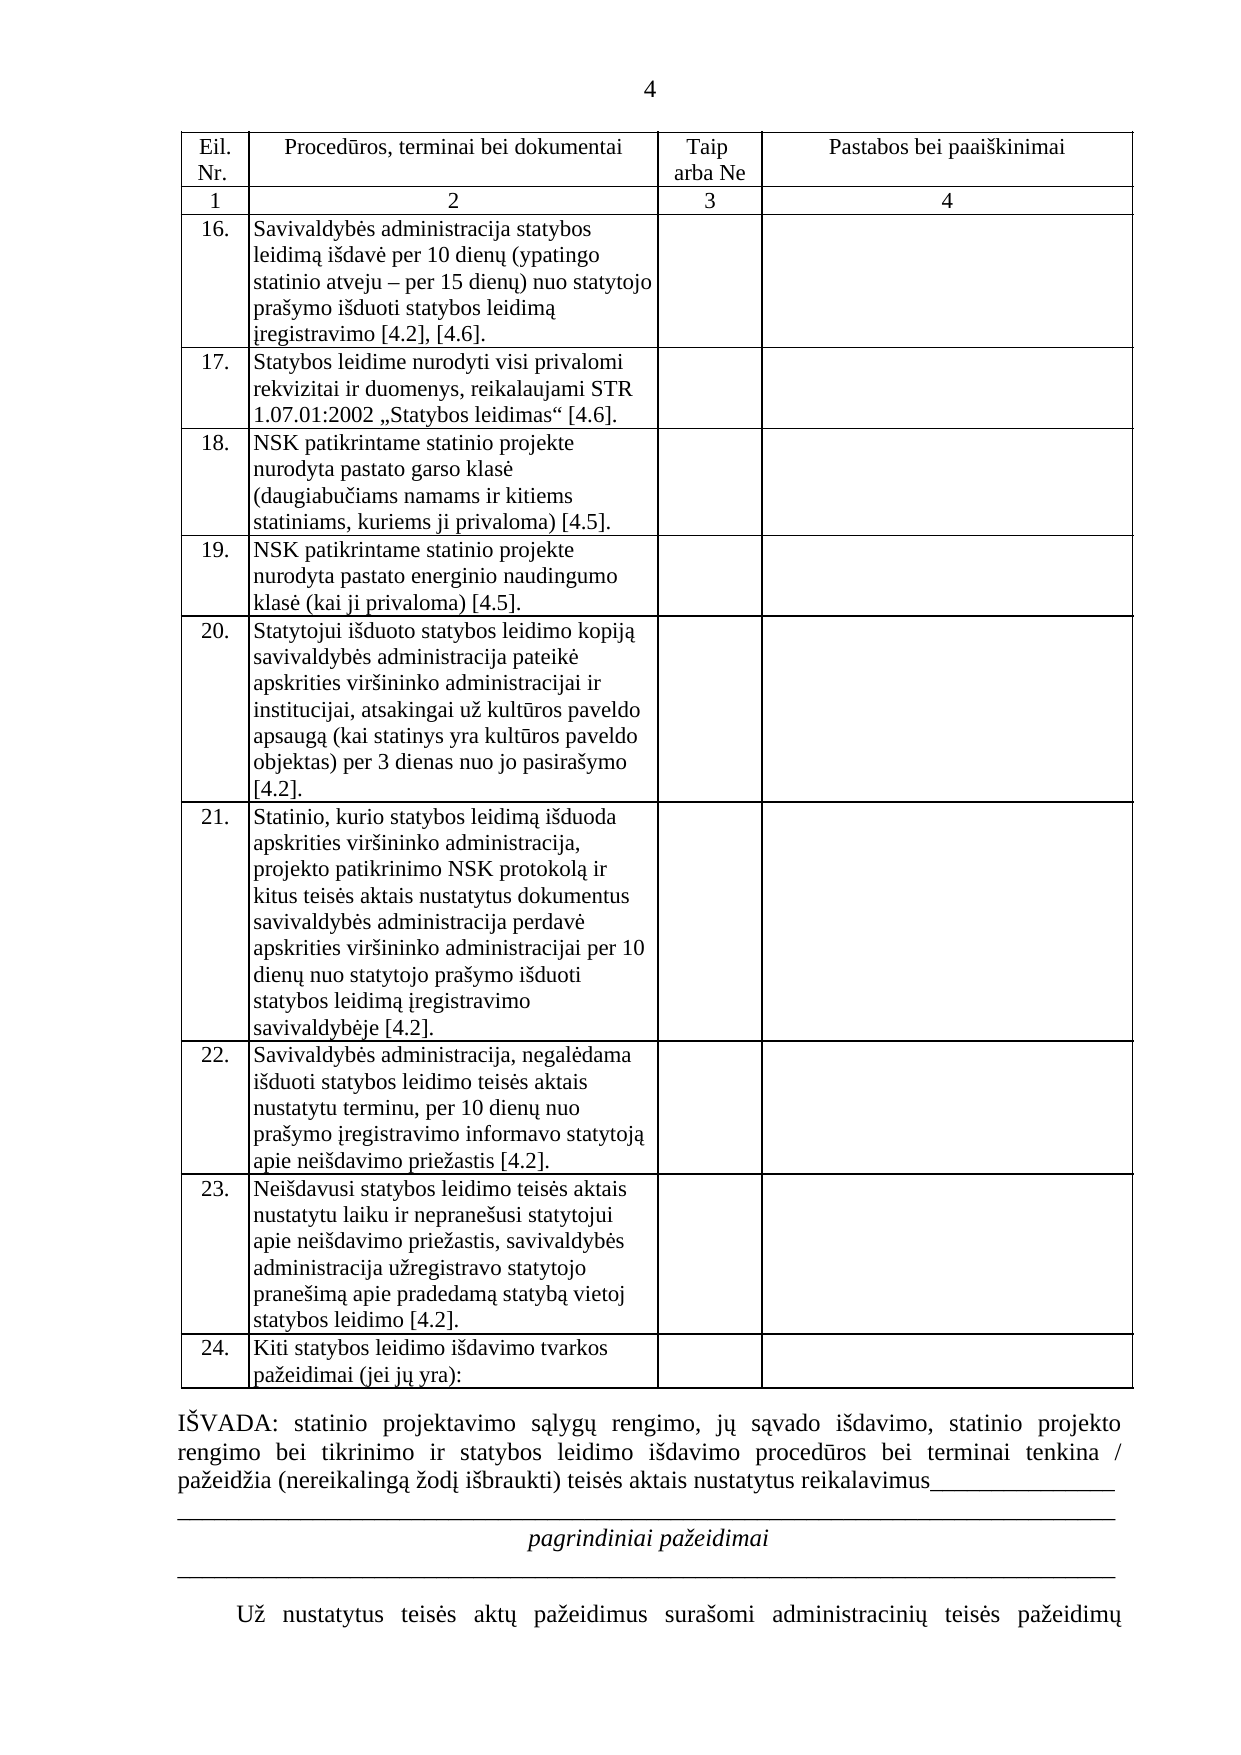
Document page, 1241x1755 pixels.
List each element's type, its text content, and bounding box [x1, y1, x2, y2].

table_cell [659, 348, 761, 427]
table_cell [763, 1335, 1132, 1387]
table_cell 23. [182, 1175, 248, 1333]
table_cell [659, 536, 761, 615]
text IŠVADA: statinio projektavimo sąlygų rengimo, jų sąvado išdavimo, statinio projekto rengimo bei tikrinimo ir statybos leidimo išdavimo procedūros bei terminai tenkina / pažeidžia (nereikalingą žodį išbraukti) teisės aktais nustatytus reikalavimus [177, 1408, 1122, 1494]
table_cell 22. [182, 1042, 248, 1173]
table_cell 18. [182, 429, 248, 534]
table_cell [659, 1175, 761, 1333]
table_header Procedūros, terminai bei dokumentai [250, 133, 657, 186]
table_cell [659, 617, 761, 801]
table_cell [763, 429, 1132, 534]
table_header Pastabos bei paaiškinimai [763, 133, 1132, 186]
table_cell [763, 215, 1132, 347]
table_cell [659, 803, 761, 1040]
table_cell 20. [182, 617, 248, 801]
table_cell [763, 1042, 1132, 1173]
table_cell 16. [182, 215, 248, 347]
table_header Eil. Nr. [182, 133, 186, 186]
table_cell [659, 1335, 761, 1387]
table_cell 17. [182, 348, 248, 427]
table_cell [659, 1042, 761, 1173]
table_cell [659, 215, 761, 347]
table_cell [763, 348, 1132, 427]
table_cell [763, 536, 1132, 615]
table_cell [763, 803, 1132, 1040]
table_cell [763, 1175, 1132, 1333]
table_cell [763, 617, 1132, 801]
text Už nustatytus teisės aktų pažeidimus surašomi administracinių teisės pažeidimų protokolai šiems asmenims: [177, 1599, 1122, 1628]
text _ [177, 1552, 1122, 1580]
table_cell 4 [1128, 187, 1132, 213]
table_cell [659, 429, 761, 534]
text _ [177, 1494, 1122, 1523]
table_cell 21. [182, 803, 248, 1040]
text pagrindiniai pažeidimai [177, 1523, 1122, 1552]
table_cell 19. [182, 536, 248, 615]
table_cell 1 [182, 187, 186, 213]
table_cell 24. [182, 1335, 248, 1387]
